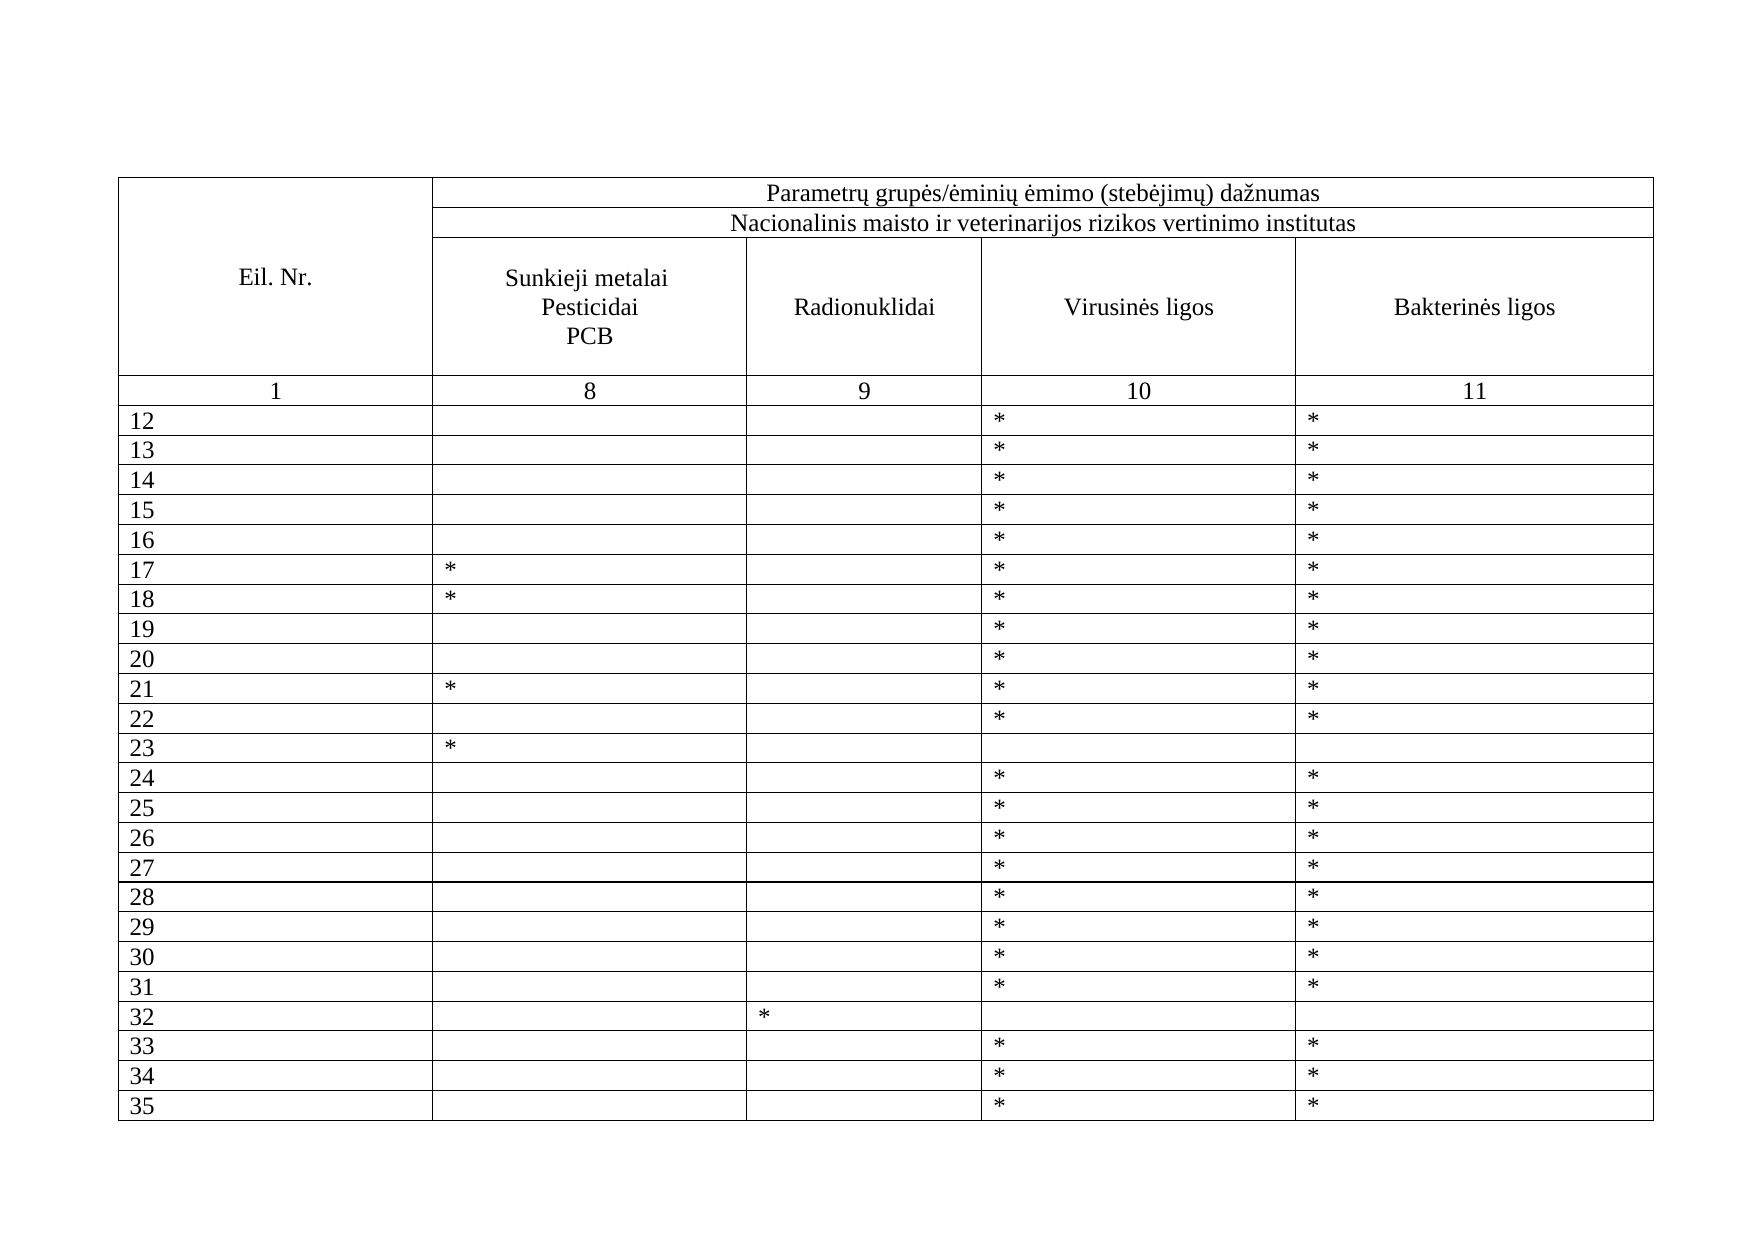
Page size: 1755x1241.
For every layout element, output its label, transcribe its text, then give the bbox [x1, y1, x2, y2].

table_cell [747, 793, 981, 822]
table_cell [747, 853, 981, 881]
table_cell [747, 495, 981, 524]
table_cell 11 [1296, 376, 1653, 405]
table_cell * [1296, 495, 1653, 524]
table_cell 10 [982, 376, 1295, 405]
table_header Parametrų grupės/ėminių ėmimo (stebėjimų) dažnumas [433, 178, 1653, 207]
table_cell 19 [119, 614, 432, 643]
table_cell * [1296, 406, 1653, 434]
table_cell [1296, 1002, 1653, 1030]
table_cell 25 [119, 793, 432, 822]
table_cell 13 [119, 436, 432, 464]
table_cell [433, 614, 746, 643]
table_cell * [982, 823, 1295, 852]
table_cell Virusinės ligos [982, 238, 1295, 375]
table_cell [433, 525, 746, 554]
table_cell [433, 495, 746, 524]
table_cell 33 [119, 1031, 432, 1060]
table_cell * [747, 1002, 981, 1030]
table_cell 27 [119, 853, 432, 881]
table_cell [747, 674, 981, 703]
table_cell [747, 734, 981, 762]
table_cell [747, 763, 981, 792]
table_cell * [982, 465, 1295, 494]
table_cell * [982, 525, 1295, 554]
table_cell Bakterinės ligos [1296, 238, 1653, 375]
table_cell * [1296, 704, 1653, 732]
table_cell [433, 942, 746, 971]
table_cell * [982, 1031, 1295, 1060]
table_cell 31 [119, 972, 432, 1001]
table_cell [433, 644, 746, 673]
table_cell * [433, 674, 746, 703]
table_cell * [433, 734, 746, 762]
table_cell 26 [119, 823, 432, 852]
table_cell [433, 1031, 746, 1060]
table_cell * [982, 1061, 1295, 1090]
table_cell 15 [119, 495, 432, 524]
table_cell * [1296, 674, 1653, 703]
table_cell [433, 912, 746, 941]
table_cell * [1296, 585, 1653, 613]
table_cell 28 [119, 883, 432, 911]
table_cell * [982, 644, 1295, 673]
table_cell [433, 763, 746, 792]
table_cell [747, 823, 981, 852]
table_cell * [1296, 1061, 1653, 1090]
table_cell * [1296, 465, 1653, 494]
table_cell [747, 525, 981, 554]
table_cell * [982, 674, 1295, 703]
table_cell 18 [119, 585, 432, 613]
table_cell [747, 644, 981, 673]
table_cell * [982, 704, 1295, 732]
table_cell * [1296, 763, 1653, 792]
table_cell * [1296, 1091, 1653, 1120]
table_cell [982, 1002, 1295, 1030]
table_cell * [1296, 793, 1653, 822]
table_cell * [1296, 823, 1653, 852]
table_cell * [1296, 1031, 1653, 1060]
table_cell [433, 883, 746, 911]
table_cell * [982, 406, 1295, 434]
table_cell * [1296, 883, 1653, 911]
table_cell 35 [119, 1091, 432, 1120]
table_cell * [982, 1091, 1295, 1120]
table_cell Nacionalinis maisto ir veterinarijos rizikos vertinimo institutas [433, 208, 1653, 237]
table_cell [747, 1061, 981, 1090]
table_cell [433, 823, 746, 852]
table_cell [433, 406, 746, 434]
table_cell * [982, 942, 1295, 971]
table_cell * [982, 495, 1295, 524]
table_cell * [1296, 555, 1653, 583]
table_cell [433, 853, 746, 881]
table_cell * [1296, 942, 1653, 971]
table_cell [433, 465, 746, 494]
table_cell 29 [119, 912, 432, 941]
table_cell 17 [119, 555, 432, 583]
table_cell Sunkieji metalai Pesticidai PCB [433, 238, 746, 375]
table_cell * [982, 853, 1295, 881]
table_cell [433, 1002, 746, 1030]
table_cell [433, 972, 746, 1001]
table_cell * [1296, 972, 1653, 1001]
table_cell * [1296, 436, 1653, 464]
table_cell [747, 883, 981, 911]
table_cell * [982, 555, 1295, 583]
table_cell [433, 1061, 746, 1090]
table_cell * [433, 585, 746, 613]
table_cell * [982, 972, 1295, 1001]
table_cell [433, 704, 746, 732]
table_cell 24 [119, 763, 432, 792]
table_cell [747, 614, 981, 643]
table_cell [747, 555, 981, 583]
table_cell * [1296, 644, 1653, 673]
table_cell 30 [119, 942, 432, 971]
table_cell * [982, 912, 1295, 941]
table_cell 9 [747, 376, 981, 405]
table_cell 1 [119, 376, 432, 405]
table_cell * [982, 763, 1295, 792]
table_cell 12 [119, 406, 432, 434]
table_cell [747, 436, 981, 464]
table_cell [747, 465, 981, 494]
table_cell [433, 436, 746, 464]
table_cell [747, 1031, 981, 1060]
table_cell [747, 912, 981, 941]
table_cell 14 [119, 465, 432, 494]
table_cell * [982, 793, 1295, 822]
table_cell * [433, 555, 746, 583]
table_cell [747, 972, 981, 1001]
table_cell 16 [119, 525, 432, 554]
table_cell * [982, 436, 1295, 464]
table_header Eil. Nr. [119, 178, 432, 375]
table_cell * [982, 585, 1295, 613]
table_cell [747, 1091, 981, 1120]
table_cell 21 [119, 674, 432, 703]
table_cell [1296, 734, 1653, 762]
table_cell [982, 734, 1295, 762]
table_cell [433, 793, 746, 822]
table_cell 22 [119, 704, 432, 732]
table_cell [433, 1091, 746, 1120]
table_cell * [1296, 853, 1653, 881]
table_cell * [1296, 525, 1653, 554]
table_cell * [1296, 912, 1653, 941]
table_cell 32 [119, 1002, 432, 1030]
table_cell 23 [119, 734, 432, 762]
table_cell 20 [119, 644, 432, 673]
table_cell * [982, 883, 1295, 911]
table_cell 34 [119, 1061, 432, 1090]
table_cell [747, 406, 981, 434]
table_cell * [982, 614, 1295, 643]
table_cell 8 [433, 376, 746, 405]
table_cell [747, 704, 981, 732]
table_cell [747, 585, 981, 613]
table_cell [747, 942, 981, 971]
table_cell Radionuklidai [747, 238, 981, 375]
table_cell * [1296, 614, 1653, 643]
